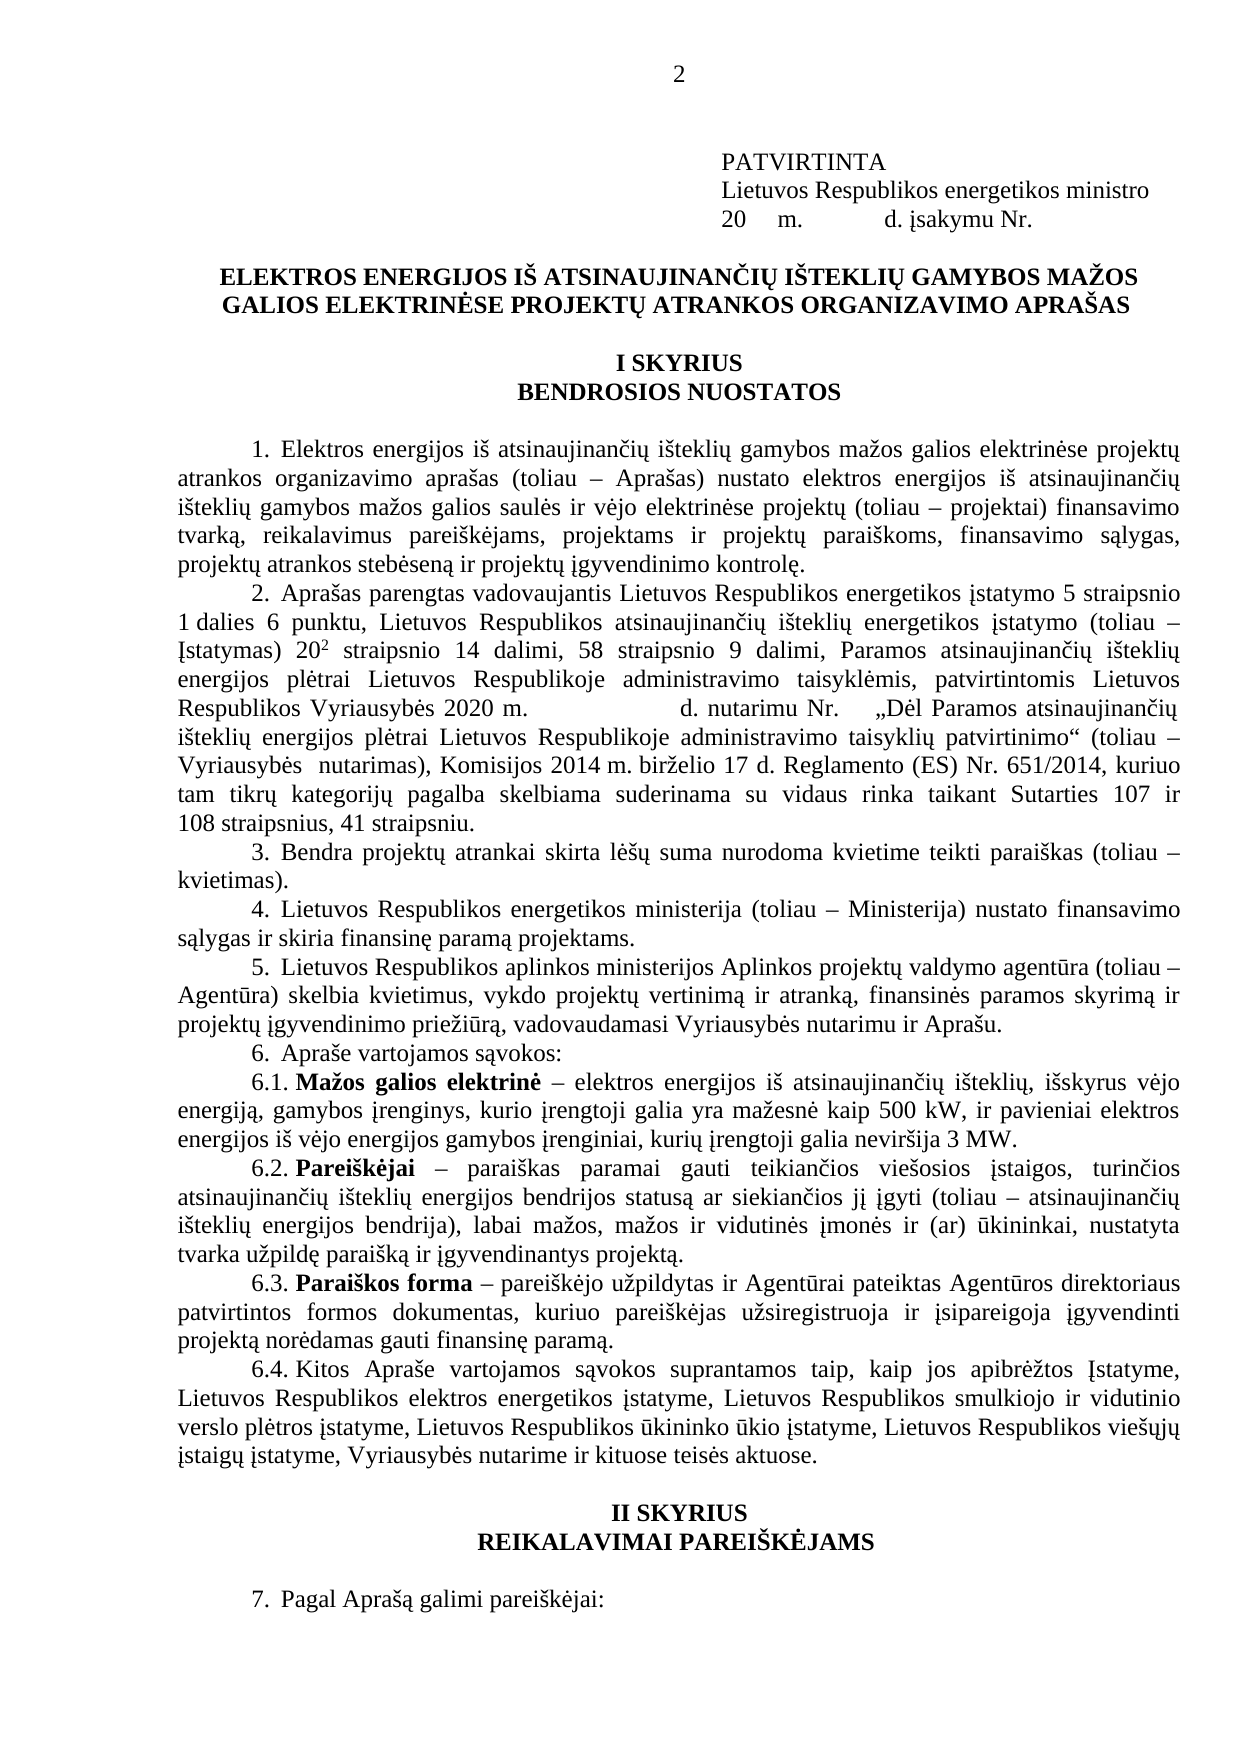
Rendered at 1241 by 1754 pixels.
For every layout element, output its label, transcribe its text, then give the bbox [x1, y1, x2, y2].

text 1. Elektros energijos iš atsinaujinančių išteklių gamybos mažos galios elektrinėse projektų atrankos organizavimo aprašas (toliau – Aprašas) nustato elektros energijos iš atsinaujinančių išteklių gamybos mažos galios saulės ir vėjo elektrinėse projektų (toliau – projektai) finansavimo tvarką, reikalavimus pareiškėjams, projektams ir projektų paraiškoms, finansavimo sąlygas, projektų atrankos stebėseną ir projektų įgyvendinimo kontrolę. [177, 434, 1181, 578]
text 4. Lietuvos Respublikos energetikos ministerija (toliau – Ministerija) nustato finansavimo sąlygas ir skiria finansinę paramą projektams. [177, 894, 1181, 952]
text 3. Bendra projektų atrankai skirta lėšų suma nurodoma kvietime teikti paraiškas (toliau – kvietimas). [177, 837, 1181, 894]
text Bendrosios nuostatos [177, 377, 1181, 406]
text 2. Aprašas parengtas vadovaujantis Lietuvos Respublikos energetikos įstatymo 5 straipsnio 1 dalies 6 punktu, Lietuvos Respublikos atsinaujinančių išteklių energetikos įstatymo (toliau – Įstatymas) 202 straipsnio 14 dalimi, 58 straipsnio 9 dalimi, Paramos atsinaujinančių išteklių energijos plėtrai Lietuvos Respublikoje administravimo taisyklėmis, patvirtintomis Lietuvos Respublikos Vyriausybės 2020 m. d. nutarimu Nr. „Dėl Paramos atsinaujinančių išteklių energijos plėtrai Lietuvos Respublikoje administravimo taisyklių patvirtinimo“ (toliau – Vyriausybės nutarimas), Komisijos 2014 m. birželio 17 d. Reglamento (ES) Nr. 651/2014, kuriuo tam tikrų kategorijų pagalba skelbiama suderinama su vidaus rinka taikant Sutarties 107 ir 108 straipsnius, 41 straipsniu. [177, 578, 1181, 837]
text 6.2. Pareiškėjai – paraiškas paramai gauti teikiančios viešosios įstaigos, turinčios atsinaujinančių išteklių energijos bendrijos statusą ar siekiančios jį įgyti (toliau – atsinaujinančių išteklių energijos bendrija), labai mažos, mažos ir vidutinės įmonės ir (ar) ūkininkai, nustatyta tvarka užpildę paraišką ir įgyvendinantys projektą. [177, 1153, 1181, 1268]
text Lietuvos Respublikos energetikos ministro [721, 176, 1181, 204]
text 6.3. Paraiškos forma – pareiškėjo užpildytas ir Agentūrai pateiktas Agentūros direktoriaus patvirtintos formos dokumentas, kuriuo pareiškėjas užsiregistruoja ir įsipareigoja įgyvendinti projektą norėdamas gauti finansinę paramą. [177, 1268, 1181, 1354]
text 5. Lietuvos Respublikos aplinkos ministerijos Aplinkos projektų valdymo agentūra (toliau – Agentūra) skelbia kvietimus, vykdo projektų vertinimą ir atranką, finansinės paramos skyrimą ir projektų įgyvendinimo priežiūrą, vadovaudamasi Vyriausybės nutarimu ir Aprašu. [177, 952, 1181, 1038]
text 20 m. d. įsakymu Nr. [721, 204, 1181, 233]
text 7. Pagal Aprašą galimi pareiškėjai: [177, 1584, 1181, 1613]
text 6.1. Mažos galios elektrinė – elektros energijos iš atsinaujinančių išteklių, išskyrus vėjo energiją, gamybos įrenginys, kurio įrengtoji galia yra mažesnė kaip 500 kW, ir pavieniai elektros energijos iš vėjo energijos gamybos įrenginiai, kurių įrengtoji galia neviršija 3 MW. [177, 1067, 1181, 1153]
text II SKYRIUS [177, 1498, 1181, 1527]
text REIKALAVIMAI PAREIŠKĖJAMS [177, 1527, 1181, 1556]
text PATVIRTINTA [177, 147, 1181, 176]
text I SKYRIUS [177, 348, 1181, 377]
text 6.4. Kitos Apraše vartojamos sąvokos suprantamos taip, kaip jos apibrėžtos Įstatyme, Lietuvos Respublikos elektros energetikos įstatyme, Lietuvos Respublikos smulkiojo ir vidutinio verslo plėtros įstatyme, Lietuvos Respublikos ūkininko ūkio įstatyme, Lietuvos Respublikos viešųjų įstaigų įstatyme, Vyriausybės nutarime ir kituose teisės aktuose. [177, 1354, 1181, 1469]
text elektros energijos iš ATSINAUJINANČIŲ IŠTEKLIŲ gamybos mažos galios elektrinėse PROjektų ATRANKOS ORGANIZAVIMO APRAŠAS [177, 262, 1181, 319]
text 6. Apraše vartojamos sąvokos: [177, 1038, 1181, 1067]
